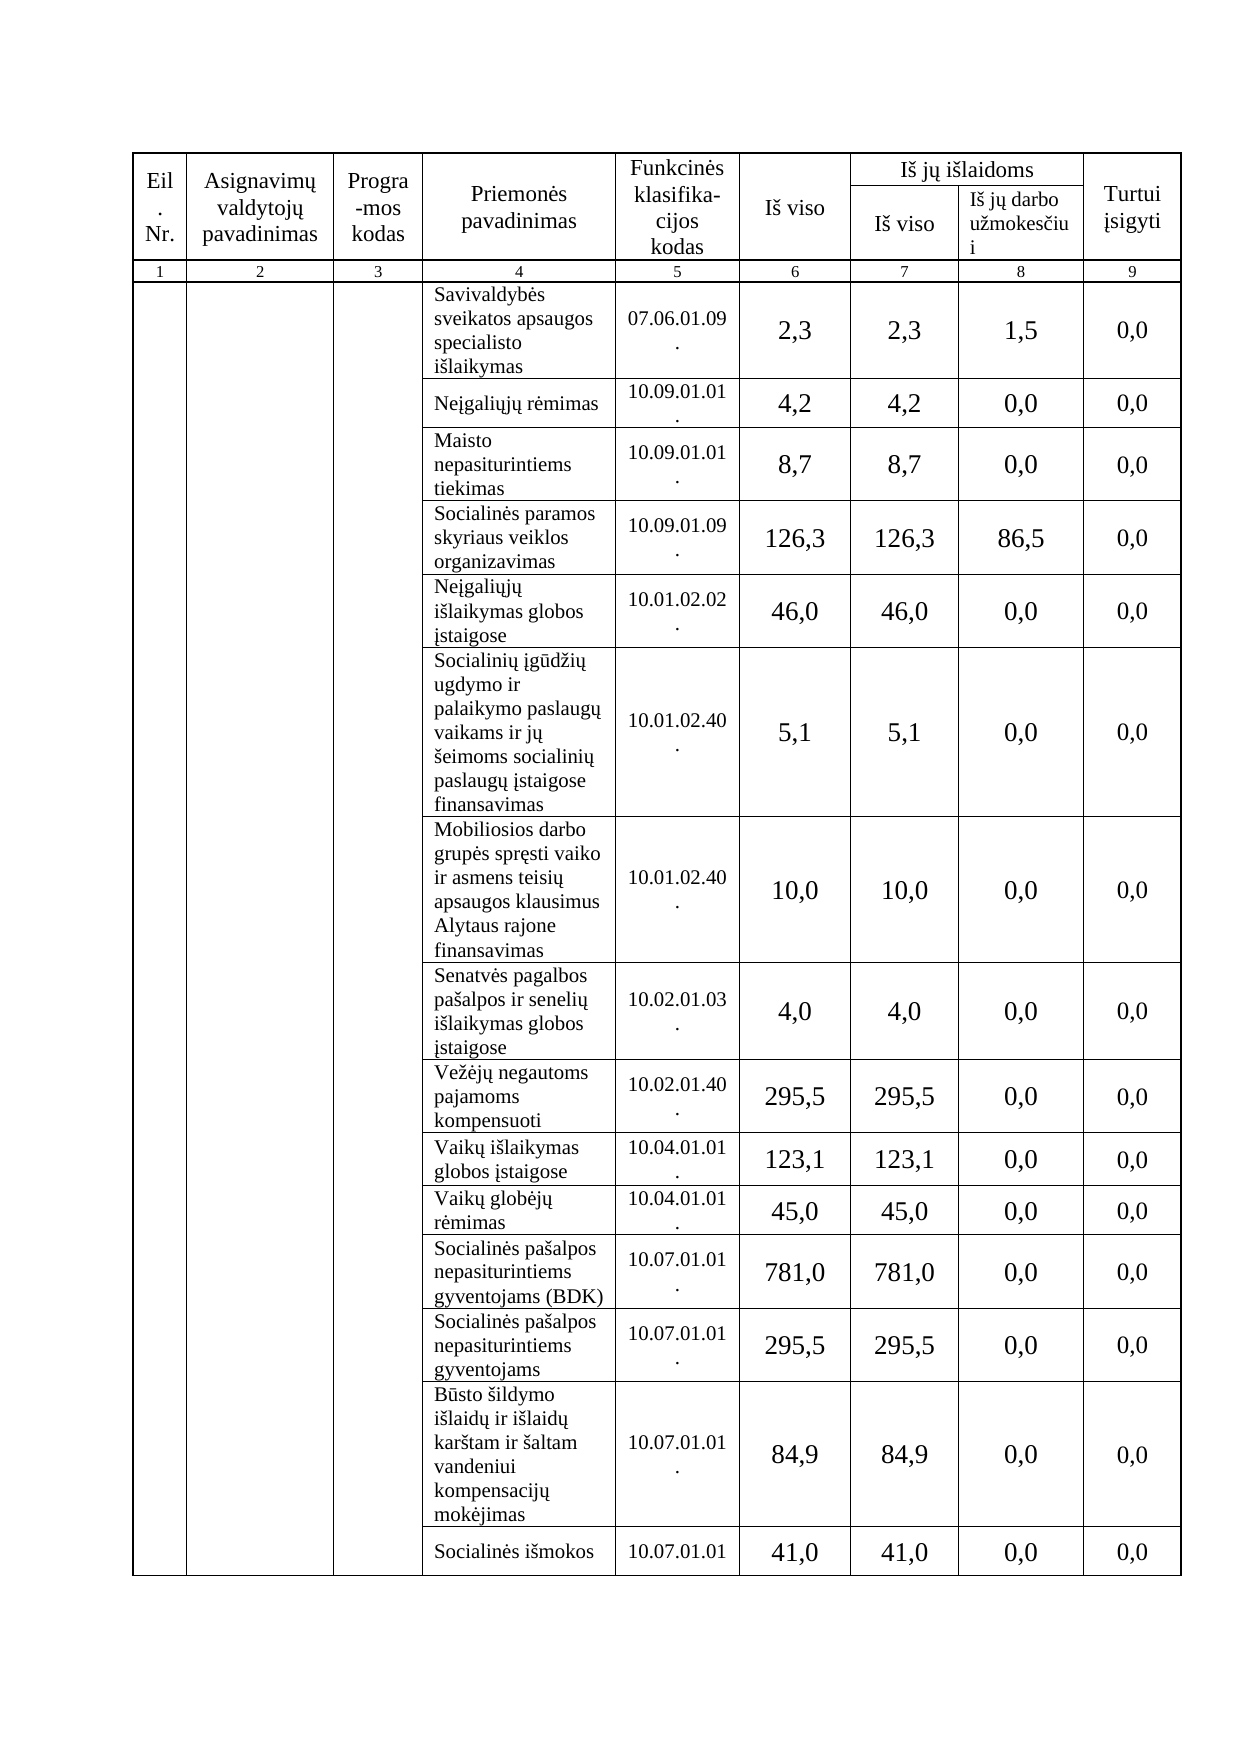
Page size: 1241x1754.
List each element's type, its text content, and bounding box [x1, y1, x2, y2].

table_cell Socialinių įgūdžių ugdymo ir palaikymo paslaugų vaikams ir jų šeimoms socialinių paslaugų įstaigose finansavimas [423, 648, 615, 816]
table_cell Vežėjų negautoms pajamoms kompensuoti [423, 1060, 615, 1132]
table_cell 5,1 [740, 648, 850, 816]
table_cell [334, 283, 422, 1575]
table_cell Vaikų globėjų rėmimas [423, 1186, 615, 1234]
table_cell 46,0 [740, 575, 850, 647]
table_cell 86,5 [959, 501, 1083, 573]
table_cell 10.02.01.03. [616, 963, 739, 1059]
table_cell 6 [740, 261, 850, 281]
table_cell Būsto šildymo išlaidų ir išlaidų karštam ir šaltam vandeniui kompensacijų mokėjimas [423, 1382, 615, 1526]
table_cell 295,5 [851, 1060, 958, 1132]
table_cell 10.09.01.01. [616, 379, 739, 427]
table_cell 10.07.01.01. [616, 1309, 739, 1381]
table_cell 4,0 [851, 963, 958, 1059]
table_cell 0,0 [1084, 1060, 1180, 1132]
table_cell 126,3 [851, 501, 958, 573]
table_cell 10,0 [740, 817, 850, 962]
table_cell 10.09.01.09. [616, 501, 739, 573]
table_cell 10.04.01.01. [616, 1133, 739, 1185]
table_header Funkcinės klasifika-cijos kodas [616, 154, 739, 259]
table_cell 0,0 [1084, 963, 1180, 1059]
table_cell 41,0 [740, 1527, 850, 1575]
table_cell 1,5 [959, 283, 1083, 378]
table_cell 0,0 [1084, 1186, 1180, 1234]
table_cell 9 [1084, 261, 1180, 281]
table_cell 2,3 [851, 283, 958, 378]
table_cell 0,0 [1084, 1235, 1180, 1308]
table_cell 5,1 [851, 648, 958, 816]
table_cell 0,0 [959, 428, 1083, 500]
table_cell 295,5 [851, 1309, 958, 1381]
table_cell 0,0 [1084, 501, 1180, 573]
table_header Asignavimų valdytojų pavadinimas [187, 154, 333, 259]
table_cell 0,0 [959, 1527, 1083, 1575]
table_header Turtui įsigyti [1084, 154, 1180, 259]
table_cell 0,0 [959, 1235, 1083, 1308]
table_cell 0,0 [1084, 1309, 1180, 1381]
table_cell 5 [616, 261, 739, 281]
table_header Iš jų išlaidoms [851, 154, 1083, 185]
table_header Progra-mos kodas [334, 154, 422, 259]
table_cell 123,1 [740, 1133, 850, 1185]
table_cell 0,0 [1084, 1133, 1180, 1185]
table_cell 10.09.01.01. [616, 428, 739, 500]
table_cell 0,0 [1084, 817, 1180, 962]
table_cell Neįgaliųjų išlaikymas globos įstaigose [423, 575, 615, 647]
table_cell 45,0 [851, 1186, 958, 1234]
table_cell 4,2 [740, 379, 850, 427]
table_cell 2 [187, 261, 333, 281]
table_cell 0,0 [959, 1133, 1083, 1185]
table_cell 0,0 [1084, 428, 1180, 500]
table_cell 7 [851, 261, 958, 281]
table_cell 8,7 [851, 428, 958, 500]
table_cell 46,0 [851, 575, 958, 647]
table_cell 295,5 [740, 1060, 850, 1132]
table_cell 123,1 [851, 1133, 958, 1185]
table_cell 10.02.01.40. [616, 1060, 739, 1132]
table_cell 0,0 [1084, 283, 1180, 378]
table_cell 41,0 [851, 1527, 958, 1575]
table_cell 10.04.01.01. [616, 1186, 739, 1234]
table_cell [134, 283, 186, 1575]
table_cell 84,9 [740, 1382, 850, 1526]
table_cell 84,9 [851, 1382, 958, 1526]
table_cell 8 [959, 261, 1083, 281]
table_cell 0,0 [959, 963, 1083, 1059]
table_cell 0,0 [959, 1186, 1083, 1234]
table_cell 0,0 [1084, 1382, 1180, 1526]
table_cell 0,0 [1084, 1527, 1180, 1575]
table_cell Senatvės pagalbos pašalpos ir senelių išlaikymas globos įstaigose [423, 963, 615, 1059]
table_header Priemonės pavadinimas [423, 154, 615, 259]
table_cell 10.01.02.02. [616, 575, 739, 647]
table_cell 4 [423, 261, 615, 281]
table_cell Iš viso [851, 186, 958, 259]
table_cell 0,0 [959, 1382, 1083, 1526]
table_cell 07.06.01.09. [616, 283, 739, 378]
table_cell 0,0 [959, 1060, 1083, 1132]
table_cell 2,3 [740, 283, 850, 378]
table_header Iš viso [740, 154, 850, 259]
table_cell Socialinės pašalpos nepasiturintiems gyventojams [423, 1309, 615, 1381]
table_cell Neįgaliųjų rėmimas [423, 379, 615, 427]
table_cell 781,0 [851, 1235, 958, 1308]
table_cell 0,0 [959, 817, 1083, 962]
table_cell 4,2 [851, 379, 958, 427]
table_cell 10.07.01.01. [616, 1235, 739, 1308]
table_cell Socialinės pašalpos nepasiturintiems gyventojams (BDK) [423, 1235, 615, 1308]
table_cell 0,0 [1084, 575, 1180, 647]
table_cell 10.01.02.40. [616, 817, 739, 962]
table_cell 126,3 [740, 501, 850, 573]
table_cell 3 [334, 261, 422, 281]
table_cell 0,0 [959, 575, 1083, 647]
table_cell Iš jų darbo užmokesčiui [959, 186, 1083, 259]
table_cell 0,0 [959, 648, 1083, 816]
table_cell Maisto nepasiturintiems tiekimas [423, 428, 615, 500]
table_cell 0,0 [959, 379, 1083, 427]
table_cell 0,0 [1084, 648, 1180, 816]
table_header Eil. Nr. [134, 154, 186, 259]
table_cell 8,7 [740, 428, 850, 500]
table_cell 10,0 [851, 817, 958, 962]
table_cell Savivaldybės sveikatos apsaugos specialisto išlaikymas [423, 283, 615, 378]
table_cell Mobiliosios darbo grupės spręsti vaiko ir asmens teisių apsaugos klausimus Alytaus rajone finansavimas [423, 817, 615, 962]
table_cell [187, 283, 333, 1575]
table_cell 4,0 [740, 963, 850, 1059]
table_cell Socialinės paramos skyriaus veiklos organizavimas [423, 501, 615, 573]
table_cell 781,0 [740, 1235, 850, 1308]
table_cell 45,0 [740, 1186, 850, 1234]
table_cell 10.07.01.01. [616, 1382, 739, 1526]
table_cell 295,5 [740, 1309, 850, 1381]
table_cell Socialinės išmokos [423, 1527, 615, 1575]
table_cell 1 [134, 261, 186, 281]
table_cell 10.01.02.40. [616, 648, 739, 816]
table_cell Vaikų išlaikymas globos įstaigose [423, 1133, 615, 1185]
table_cell 10.07.01.01 [616, 1527, 739, 1575]
table_cell 0,0 [1084, 379, 1180, 427]
table_cell 0,0 [959, 1309, 1083, 1381]
